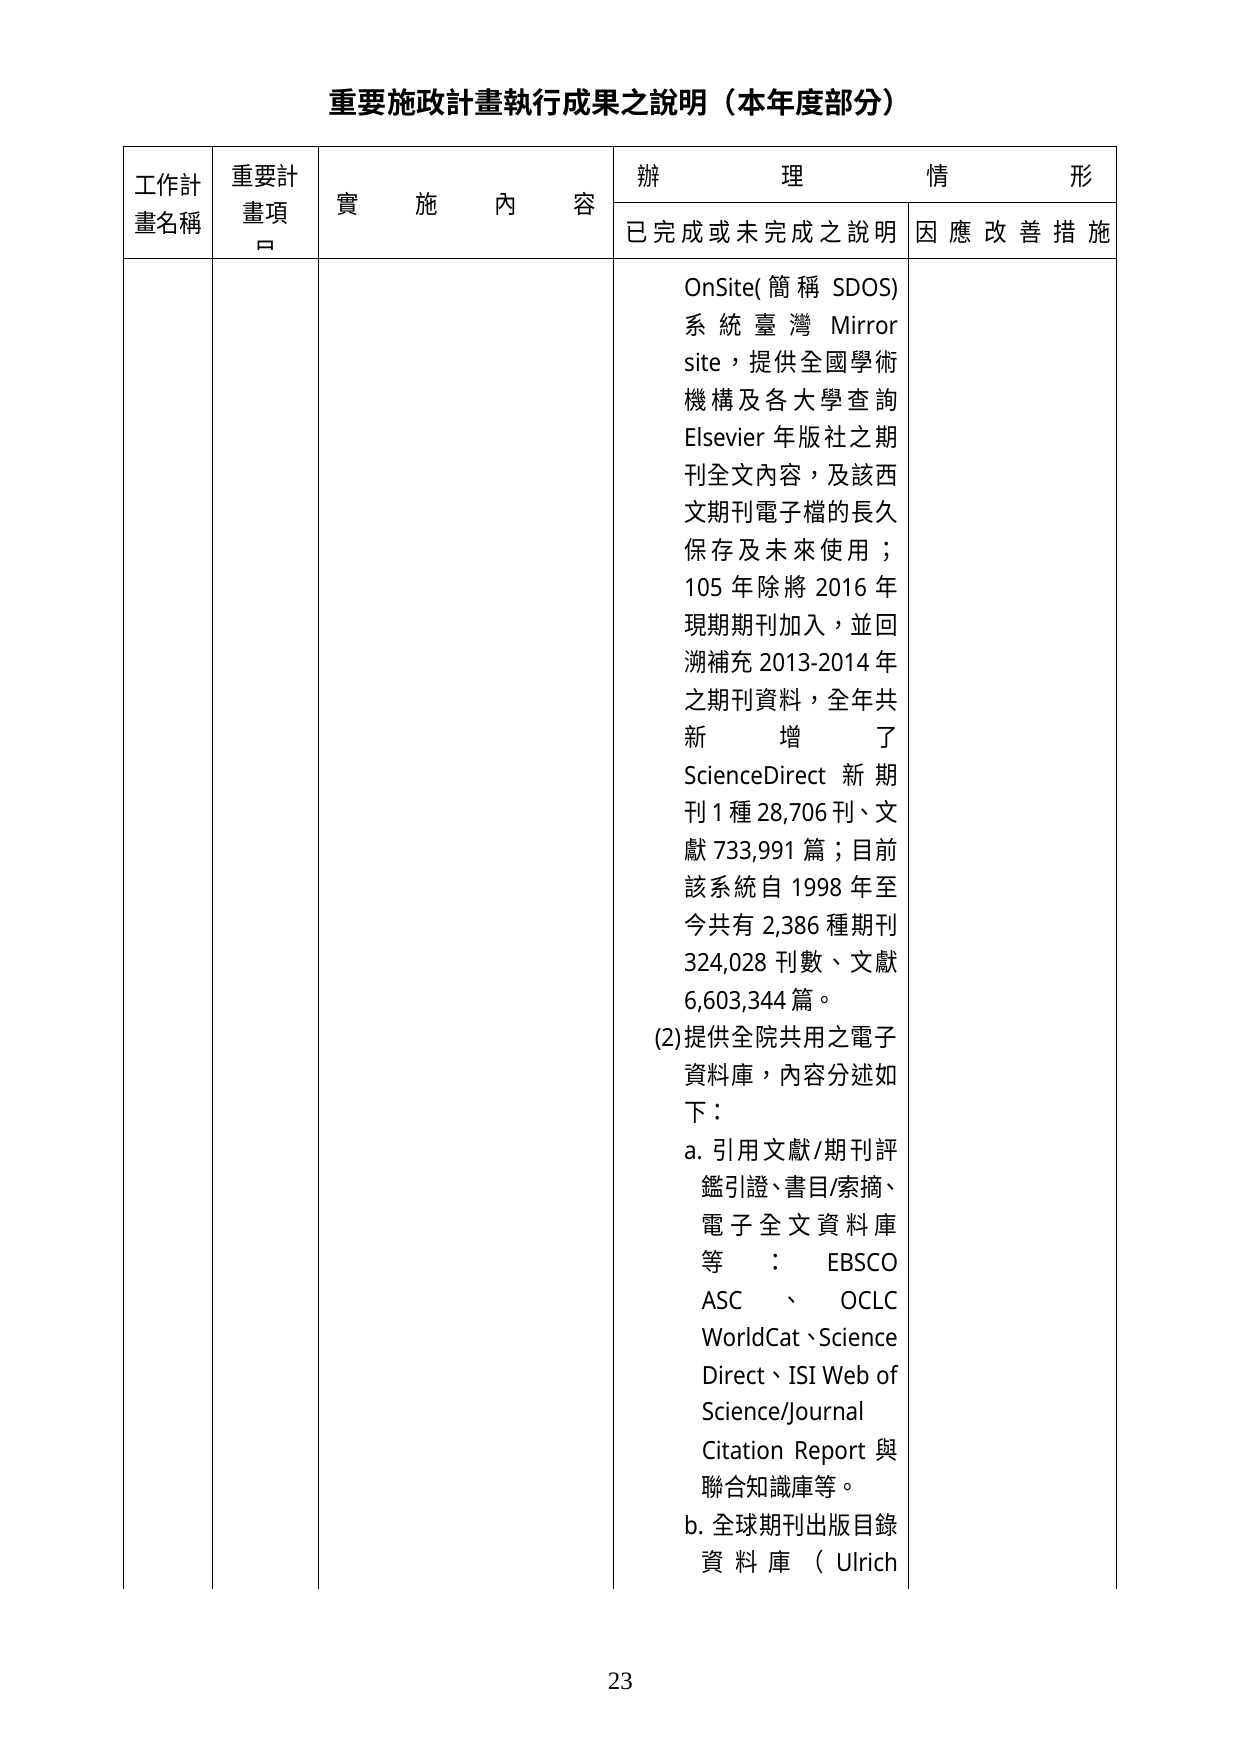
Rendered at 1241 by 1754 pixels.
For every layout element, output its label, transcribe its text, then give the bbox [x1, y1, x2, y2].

table_cell [213, 259, 318, 1588]
table_header 工作計畫名稱 [124, 147, 212, 258]
table_header 實施內容 [319, 147, 613, 258]
table_cell 因應改善措施 [909, 203, 1116, 258]
table_cell 已完成或未完成之說明 [614, 203, 908, 258]
table_cell 【資訊服務處】 本院院本部個人電腦及週邊設備採購、汰換更新、維護及管理作業，全年度計辦理採購62件、領用配發117件、軟體維修284件、硬體維修155件、設備借用560件。 完成DB Connection元件、前端UI訊息元件、後端Log訊息元件、Email List管理工具、關鍵字查詢控制項、系統資源元件等8項.Net共用元件開發。 完成軟體專案管理與版本控管軟體升級。 汰換高效能計算老舊檔案伺服器，提升儲存容量達100TB，以因應資料量較大之計算需求。 更新機房內部熱通道，採硬式封閉，減少熱氣外洩，提高空調效率。 延伸光纖走線槽，給予光纖纜線較好的保護，提高服務可靠度。 擴充既有之磁碟陣列容量，並淘汰老舊之磁碟陣列，所擴充之容量可提供私有雲服務使用。 更新儲域網路交換器設備，並重整儲域網路線路。 更新正式區虛擬化平台系統架構，包含伺服器、網路及儲存設備，採分散式交換器降低管理成本，提升虛擬化環境硬體存取效率，並將原有儲存設備轉至異地備援端提供服務，延長使用效益。 持續擴大私有雲服務，減少各單位建置與管理資訊設施的負擔；本年度新增4個使用單位，共26個單位使用，新增虛擬機35台，共開設虛擬機115台。 推廣個人雲端儲存服務，保障公務電子檔案資訊安全；具有個人電腦之業務檔案同步備份、檔案分享及行動裝置上、下載檔案等功能。實際使用人數已成長至829人。 將數學所電子郵件服務轉移至本院電子郵件系統，共轉移83個帳號,275GB之郵件資料，免除所方相關硬、軟體及管理成本；本院整體電子郵件維運成本亦降低。 更新垃圾及病毒郵件濾除軟體，平日每日處理信件數約17萬封，假日處理信件數約13萬封，平均過濾所需時間約5秒。 進行廣域網路備援路由器更新，提升廣域網路服務之穩定性，建構本院及是方機房間連線路由器2台，提升與Google及國內單位連線速率至100G。 為物理所及生醫所更新網路交換器合計81台，物理所及生醫所網路設備更新後，其區域網路運作平穩。 擴充院區網路路由器Cisco ASR 10G介面共32埠(每台各16埠)，提升部分院內單位聯外頻寬擴大至10G。 人文館國際會議廳多個出入口增設網路與電源插孔，配合院士會議電子點名作業需要，已於國際會議廳各出入口增設網路與電源插孔，上網品質良好。 汰換院區無線網路之Cisco無線網路控制器，提供穩定的無線網路服務至100G。 已完成院區骨幹防火牆建置，提升本院網路安全之防禦作業，12月份間可用率為100%，依照院內各單位需求逐步完善防火牆規則訂定作業。 提供主機、網頁及原始碼等弱點掃描服務，在駭客攻擊前找出潛藏的資安漏洞並提供修補建議，105年度計辦理325件弱點掃描服務申請。 對於院內資安事件進行偵測、分析、預警及鑑識，並藉由院內發生的資安事件調校與更新偵測規則，建構本院環境適用 (situation awareness) 之資安事件預警系統，105年計發布109則院內資安通報。 透過全院資訊安全事件應變通報系統：透過統一平台發布資安通報來有效強化院內資安防護能力，並進行資安事件的統計報表供資安決策參考，105年總計發布272則資安通報。 提供全院圖書資訊服務： 維護全院中英文版圖書館服務入口網站：整合全院各圖書館提供之服務訊息，包含292個電子資料庫、 161,401種電子期刊，平均每月造訪為25,585人次。 持續維護全院圖書館自動化系統及管理：整合院內各圖書館館藏，該系統共約有260萬筆書目記錄、 約330萬筆館藏記錄。每日平均上線為90-95個帳號、至少約5萬筆異動記錄，並與本院其他相關電子資源查詢工具互相結合。 提供全院圖書電子資源服務及文獻傳遞： 維護Elsevier ScienceDirect OnSite(簡稱SDOS)系統臺灣Mirror site，提供全國學術機構及各大學查詢Elsevier年版社之期刊全文內容，及該西文期刊電子檔的長久保存及未來使用；105年除將2016年現期期刊加入，並回溯補充2013-2014年之期刊資料，全年共新增了ScienceDirect新期刊1種28,706刊、文獻733,991篇；目前該系統自1998年至今共有2,386種期刊324,028刊數、文獻6,603,344篇。 提供全院共用之電子資料庫，內容分述如下： 引用文獻/期刊評鑑引證、書目/索摘、電子全文資料庫等：EBSCO ASC、OCLC WorldCat、ScienceDirect、ISI Web of Science/Journal Citation Report與聯合知識庫等。 全球期刊出版目錄資料庫（Ulrich Periodical Directory）結合本院圖書館自動化系統。 400萬筆以上之美加博碩士論文索摘。 提供本院研究人員所需之全球館際互借與文獻傳遞服務： OCLC文獻傳遞：完成182次服務，共提供86種期刊、102篇期刊論文、1,650頁論文、80冊圖書等文獻傳遞。 Rapid ILL歐美期刊文獻傳遞服務：本院向外申請401件，接受院外申請1,737件。 圖書服務：新增190冊紙本圖書、訂購40種紙本期刊、2種西文電子期刊及88種中文電子雜誌供全院使用。 維持各類資料庫管理系統之軟體授權及保固，適時更新版本，維持可靠服務，同時進行處內技術人員教育訓練，確保處內擁有基本維運及問題處理的技術。 維持資料庫管理系統備份軟體更新，確保服務品質。 導入Oracle BPM流程管理系統： 建立採購標的管理作業，引導同仁使用該項流程進行請購、採購及決標管理。現已有58項採購案透過此流程進行採購項目管理。 建立系統維運管理作業，在同仁進行系統維運時，除記錄功能外，並提供通知功能通知影響單位。 建置中研院組織架構資料庫及維護平台(WebAD)。 舉辦各項教育訓練： BPM開發人員訓練1場、系統訓練3場、系統上線說明會3場，總計11日。 WebAD系統教育訓練2場。 [614, 259, 908, 1588]
table_cell [124, 259, 212, 1588]
table_header 重要計畫項 目 [213, 147, 318, 258]
table_cell [319, 259, 613, 1588]
table_cell [909, 259, 1116, 1588]
table_header 辦理情形 [614, 147, 1116, 202]
